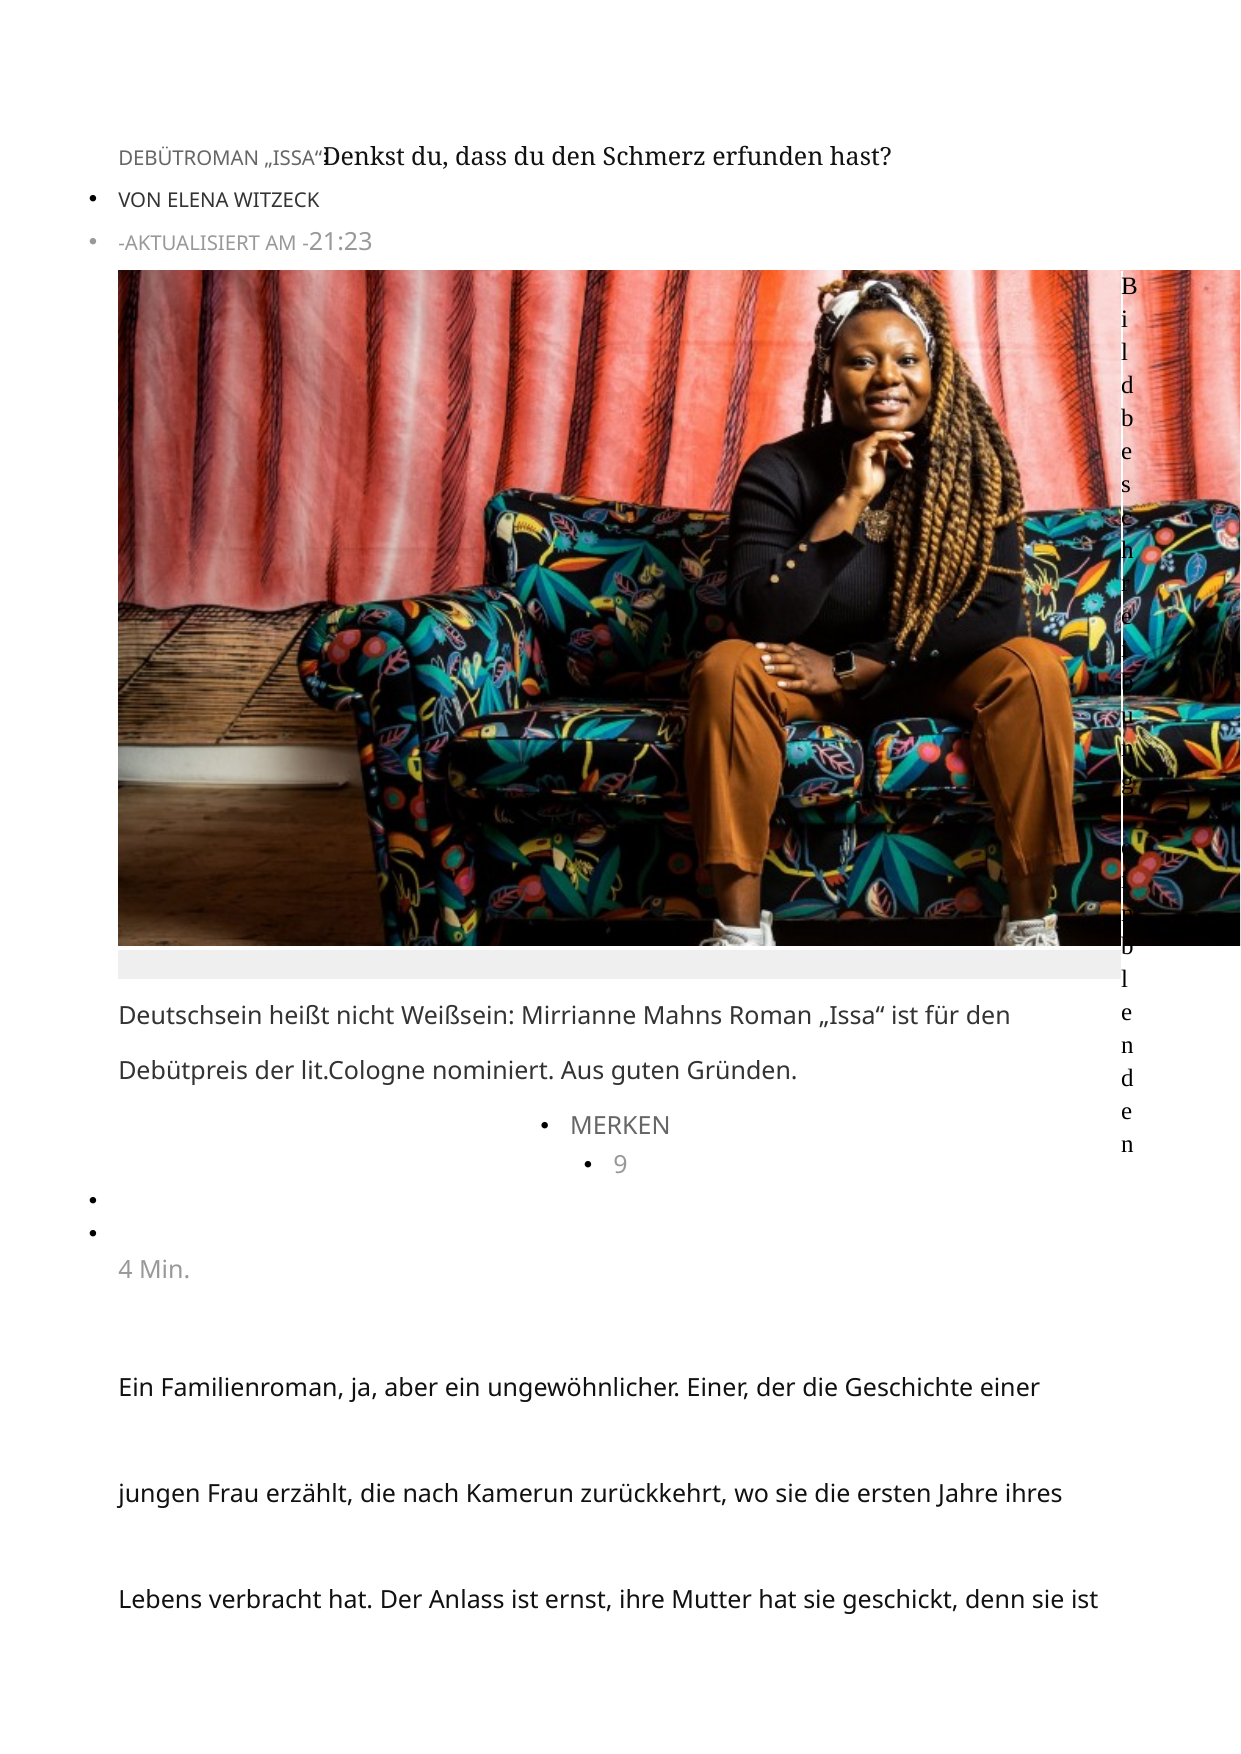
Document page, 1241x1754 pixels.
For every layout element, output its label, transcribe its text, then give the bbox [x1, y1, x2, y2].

text Deutschsein heißt nicht Weißsein: Mirrianne Mahns Roman „Issa“ ist für den Debütpreis der lit.Cologne nominiert. Aus guten Gründen. [118, 998, 1121, 1087]
picture [118, 270, 1241, 946]
subtitle DEBÜTROMAN „ISSA“Denkst du, dass du den Schmerz erfunden hast? [118, 139, 1122, 173]
list MERKEN [118, 1108, 1121, 1142]
list VON ELENA WITZECK [118, 186, 1122, 213]
list -AKTUALISIERT AM -21:23 [118, 224, 1122, 258]
picture [1125, 416, 1130, 425]
text Ein Familienroman, ja, aber ein ungewöhnlicher. Einer, der die Geschichte einer jungen Frau erzählt, die nach Kamerun zurückkehrt, wo sie die ersten Jahre ihres Lebens verbracht hat. Der Anlass ist ernst, ihre Mutter hat sie geschickt, denn sie ist [118, 1369, 1122, 1616]
picture [1125, 680, 1130, 689]
picture [1126, 286, 1134, 293]
list 9 [118, 1147, 1122, 1181]
picture [1126, 279, 1133, 285]
text 4 Min. [118, 1252, 1122, 1286]
